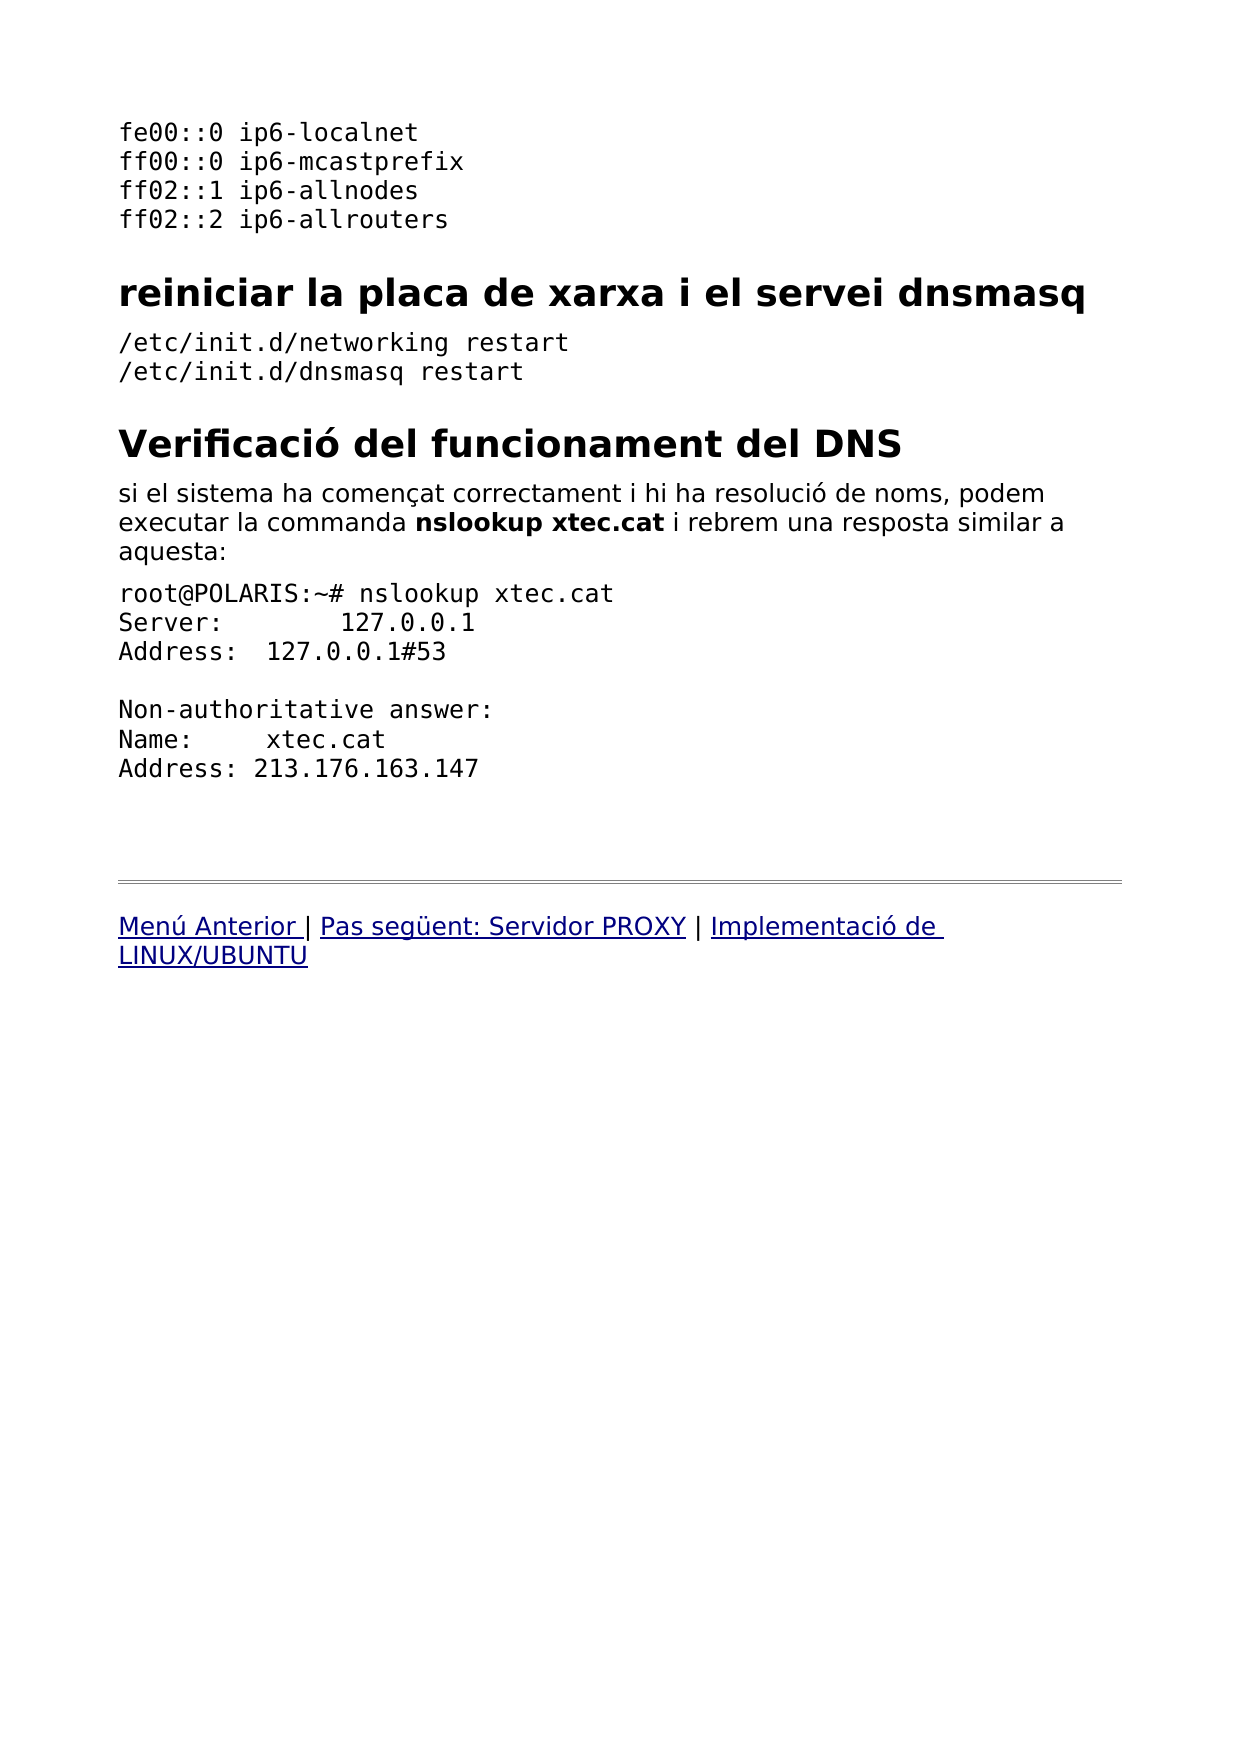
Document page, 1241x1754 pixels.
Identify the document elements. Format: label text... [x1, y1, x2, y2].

text root@POLARIS:~# nslookup xtec.cat Server: 127.0.0.1 Address: 127.0.0.1#53 Non-authoritative answer: Name: xtec.cat Address: 213.176.163.147 [118, 579, 1122, 783]
text Menú Anterior | Pas següent: Servidor PROXY | Implementació de LINUX/UBUNTU [118, 912, 1122, 970]
text si el sistema ha començat correctament i hi ha resolució de noms, podem executar la commanda nslookup xtec.cat i rebrem una resposta similar a aquesta: [118, 479, 1122, 566]
subtitle reiniciar la placa de xarxa i el servei dnsmasq [118, 272, 1122, 315]
text /etc/init.d/networking restart /etc/init.d/dnsmasq restart [118, 328, 1122, 386]
subtitle Verificació del funcionament del DNS [118, 423, 1122, 466]
text fe00::0 ip6-localnet ff00::0 ip6-mcastprefix ff02::1 ip6-allnodes ff02::2 ip6-allrouters [118, 118, 1122, 235]
